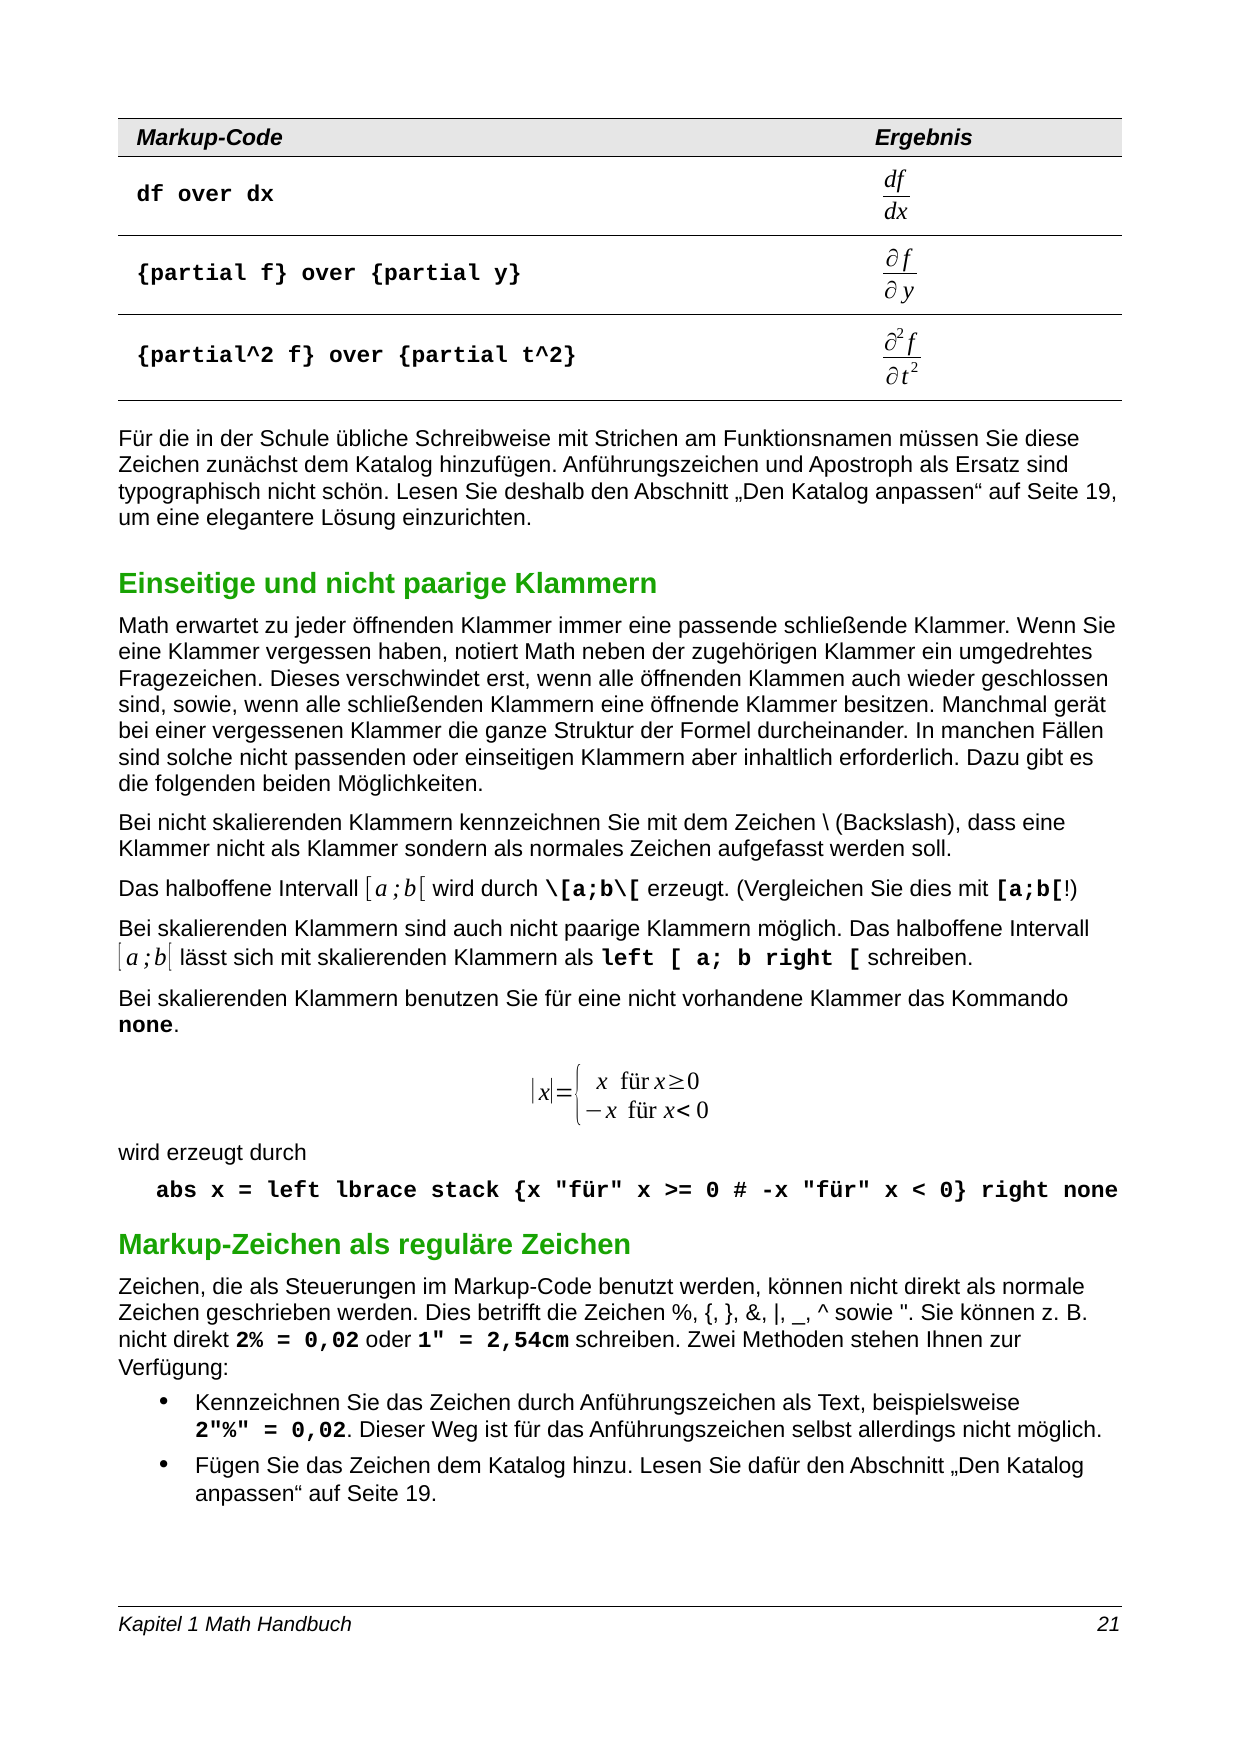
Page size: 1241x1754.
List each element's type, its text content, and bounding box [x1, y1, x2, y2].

table_cell [856, 157, 1122, 235]
list Zeichen, die als Steuerungen im Markup-Code benutzt werden, können nicht direkt als normale Zeichen geschrieben werden. Dies betrifft die Zeichen %, {, }, &, |, _, ^ sowie ". Sie können z. B. nicht direkt 2% = 0,02 oder 1" = 2,54cm schreiben. Zwei Methoden stehen Ihnen zur Verfügung: [118, 1273, 1122, 1380]
table_header Ergebnis [856, 119, 1122, 156]
subtitle Markup-Zeichen als reguläre Zeichen [118, 1227, 1122, 1261]
table_cell {partial^2 f} over {partial t^2} [118, 315, 856, 400]
list Fügen Sie das Zeichen dem Katalog hinzu. Lesen Sie dafür den Abschnitt „Den Katalog anpassen“ auf Seite 17. [156, 1451, 1122, 1506]
table_cell df over dx [118, 157, 856, 235]
table_header Markup-Code [118, 119, 856, 156]
text Bei nicht skalierenden Klammern kennzeichnen Sie mit dem Zeichen \ (Backslash), dass eine Klammer nicht als Klammer sondern als normales Zeichen aufgefasst werden soll. [118, 809, 1122, 861]
text Das halboffene Intervall wird durch \[a;b\[ erzeugt. (Vergleichen Sie dies mit [a;b[!) [118, 874, 1122, 903]
subtitle Einseitige und nicht paarige Klammern [118, 566, 1122, 599]
list Kennzeichnen Sie das Zeichen durch Anführungszeichen als Text, beispielsweise 2"%" = 0,02. Dieser Weg ist für das Anführungszeichen selbst allerdings nicht möglich. [156, 1387, 1122, 1444]
table_cell [856, 315, 1122, 400]
table_cell {partial f} over {partial y} [118, 236, 856, 314]
text Für die in der Schule übliche Schreibweise mit Strichen am Funktionsnamen müssen Sie diese Zeichen zunächst dem Katalog hinzufügen. Anführungszeichen und Apostroph als Ersatz sind typographisch nicht schön. Lesen Sie deshalb den Abschnitt „Den Katalog anpassen“ auf Seite 17, um eine elegantere Lösung einzurichten. [118, 425, 1122, 530]
text abs x = left lbrace stack {x "für" x >= 0 # -x "für" x < 0} right none [156, 1178, 1122, 1204]
table_cell [856, 236, 1122, 314]
text wird erzeugt durch [118, 1139, 1122, 1166]
text Bei skalierenden Klammern benutzen Sie für eine nicht vorhandene Klammer das Kommando none. [118, 985, 1122, 1039]
text Math erwartet zu jeder öffnenden Klammer immer eine passende schließende Klammer. Wenn Sie eine Klammer vergessen haben, notiert Math neben der zugehörigen Klammer ein umgedrehtes Fragezeichen. Dieses verschwindet erst, wenn alle öffnenden Klammen auch wieder geschlossen sind, sowie, wenn alle schließenden Klammern eine öffnende Klammer besitzen. Manchmal gerät bei einer vergessenen Klammer die ganze Struktur der Formel durcheinander. In manchen Fällen sind solche nicht passenden oder einseitigen Klammern aber inhaltlich erforderlich. Dazu gibt es die folgenden beiden Möglichkeiten. [118, 612, 1122, 796]
text Bei skalierenden Klammern sind auch nicht paarige Klammern möglich. Das halboffene Intervall lässt sich mit skalierenden Klammern als left [ a; b right [ schreiben. [118, 915, 1122, 972]
